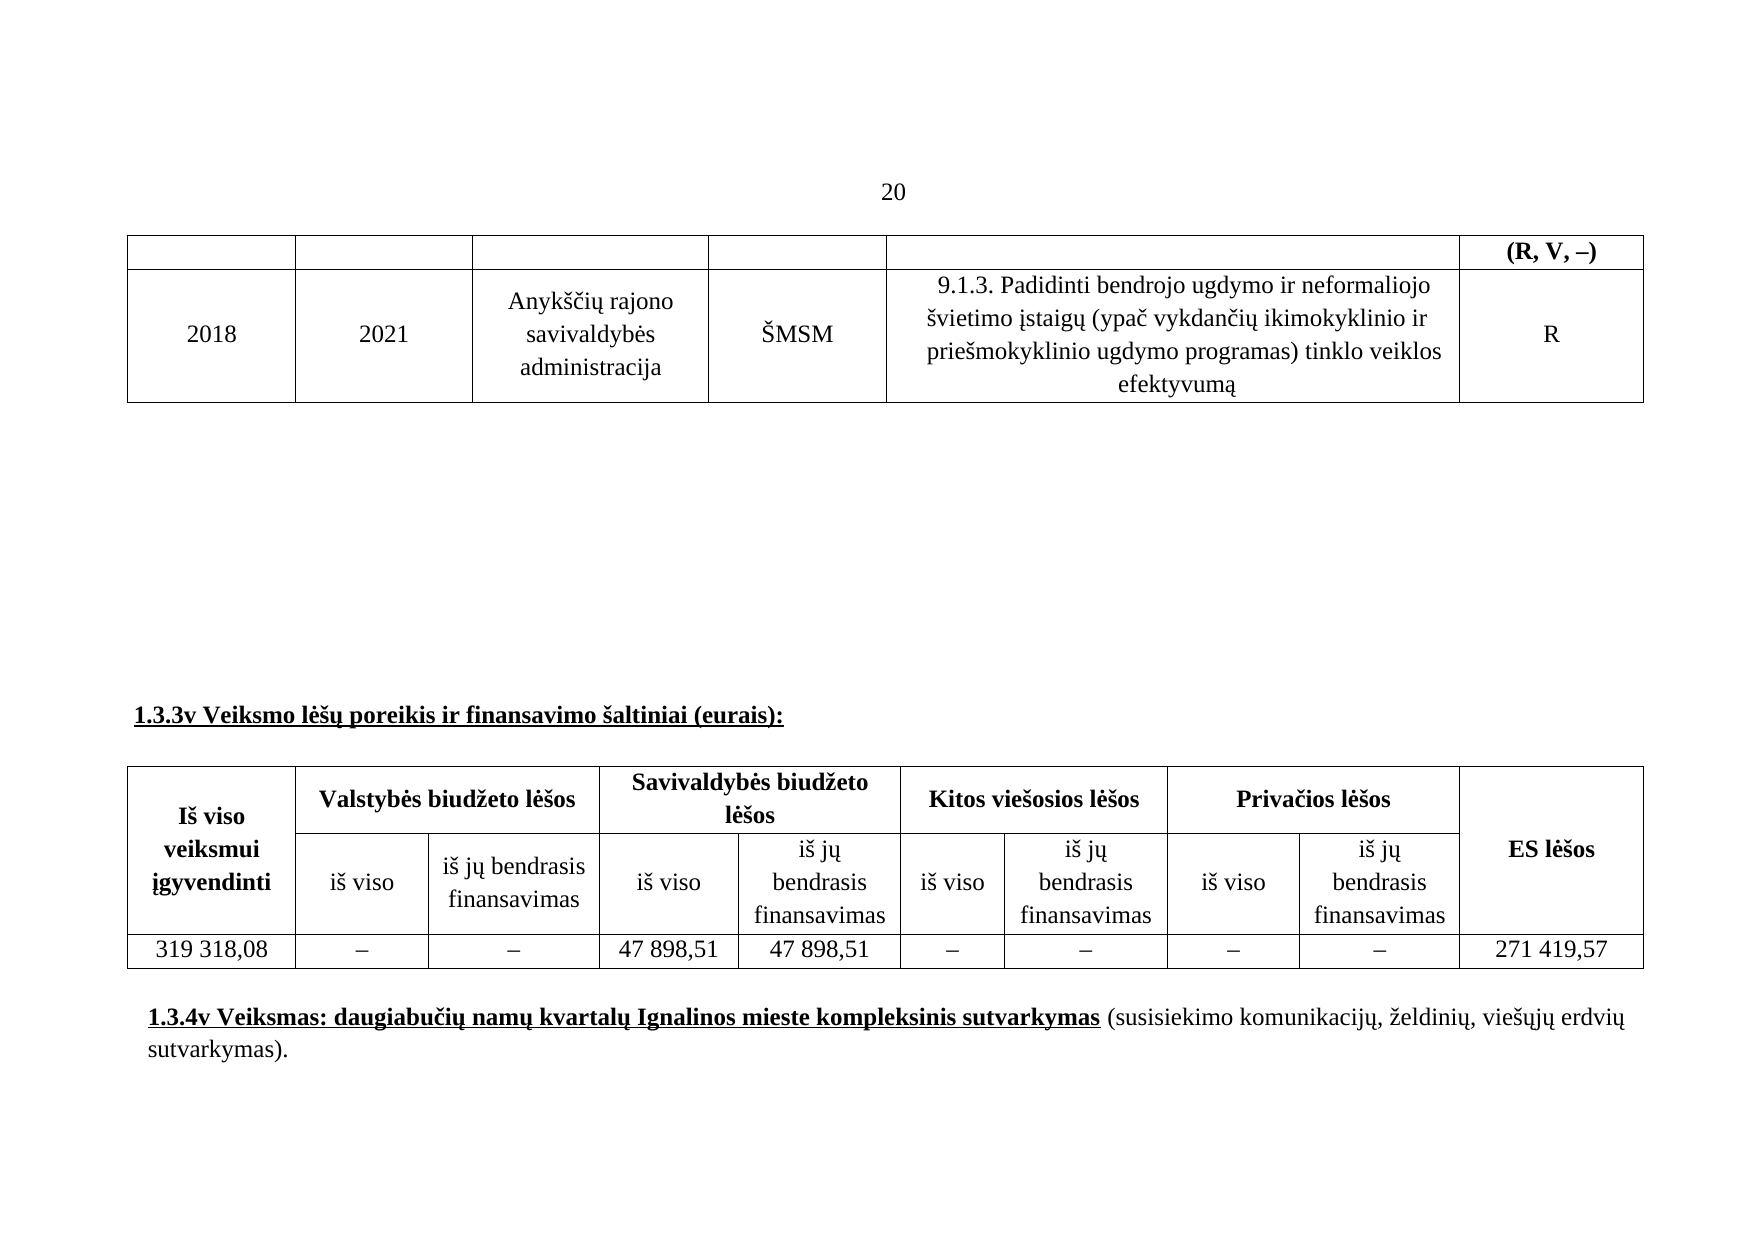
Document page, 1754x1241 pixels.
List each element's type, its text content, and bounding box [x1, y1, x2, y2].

table_cell iš jų bendrasis finansavimas [429, 834, 599, 933]
table_cell ES lėšos [1460, 767, 1643, 933]
table_cell iš jų bendrasis finansavimas [1005, 834, 1167, 933]
table_cell Anykščių rajono savivaldybės administracija [473, 270, 708, 402]
table_cell (R, V, –) [1460, 236, 1643, 269]
table_cell [473, 236, 708, 269]
table_cell 319 318,08 [128, 935, 295, 967]
table_cell [887, 236, 1459, 269]
table_cell [709, 236, 886, 269]
table_cell – [1005, 935, 1167, 967]
table_cell Kitos viešosios lėšos [901, 767, 1167, 833]
table_cell 47 898,51 [739, 935, 900, 967]
table_cell [296, 236, 472, 269]
table_cell – [429, 935, 599, 967]
text 1.3.4v Veiksmas: daugiabučių namų kvartalų Ignalinos mieste kompleksinis sutvarkymas (susisiekimo komunikacijų, želdinių, viešųjų erdvių sutvarkymas). [148, 1002, 1668, 1063]
table_cell Savivaldybės biudžeto lėšos [600, 767, 900, 833]
table_cell 47 898,51 [600, 935, 738, 967]
table_cell – [1300, 935, 1459, 967]
table_cell iš viso [901, 834, 1004, 933]
table_cell [128, 236, 295, 269]
table_cell 2018 [128, 270, 295, 402]
table_cell iš viso [600, 834, 738, 933]
table_cell ŠMSM [709, 270, 886, 402]
table_cell R [1460, 270, 1643, 402]
table_cell – [1168, 935, 1299, 967]
table_cell [1639, 403, 1643, 766]
table_cell 2021 [296, 270, 472, 402]
table_cell iš viso [1168, 834, 1299, 933]
table_cell 271 419,57 [1460, 935, 1643, 967]
table_cell iš jų bendrasis finansavimas [1300, 834, 1459, 933]
table_cell Privačios lėšos [1168, 767, 1459, 833]
table_cell iš viso [296, 834, 428, 933]
table_cell 1.3.3v Veiksmo lėšų poreikis ir finansavimo šaltiniai (eurais): [128, 403, 1639, 766]
table_cell – [901, 935, 1004, 967]
table_header 9.1.3. Padidinti bendrojo ugdymo ir neformaliojo švietimo įstaigų (ypač vykdančių ikimokyklinio ir priešmokyklinio ugdymo programas) tinklo veiklos efektyvumą [897, 270, 1459, 402]
table_cell – [296, 935, 428, 967]
table_cell iš jų bendrasis finansavimas [739, 834, 900, 933]
table_cell [887, 270, 897, 402]
table_cell Iš viso veiksmui įgyvendinti [128, 767, 295, 933]
table_cell Valstybės biudžeto lėšos [296, 767, 599, 833]
